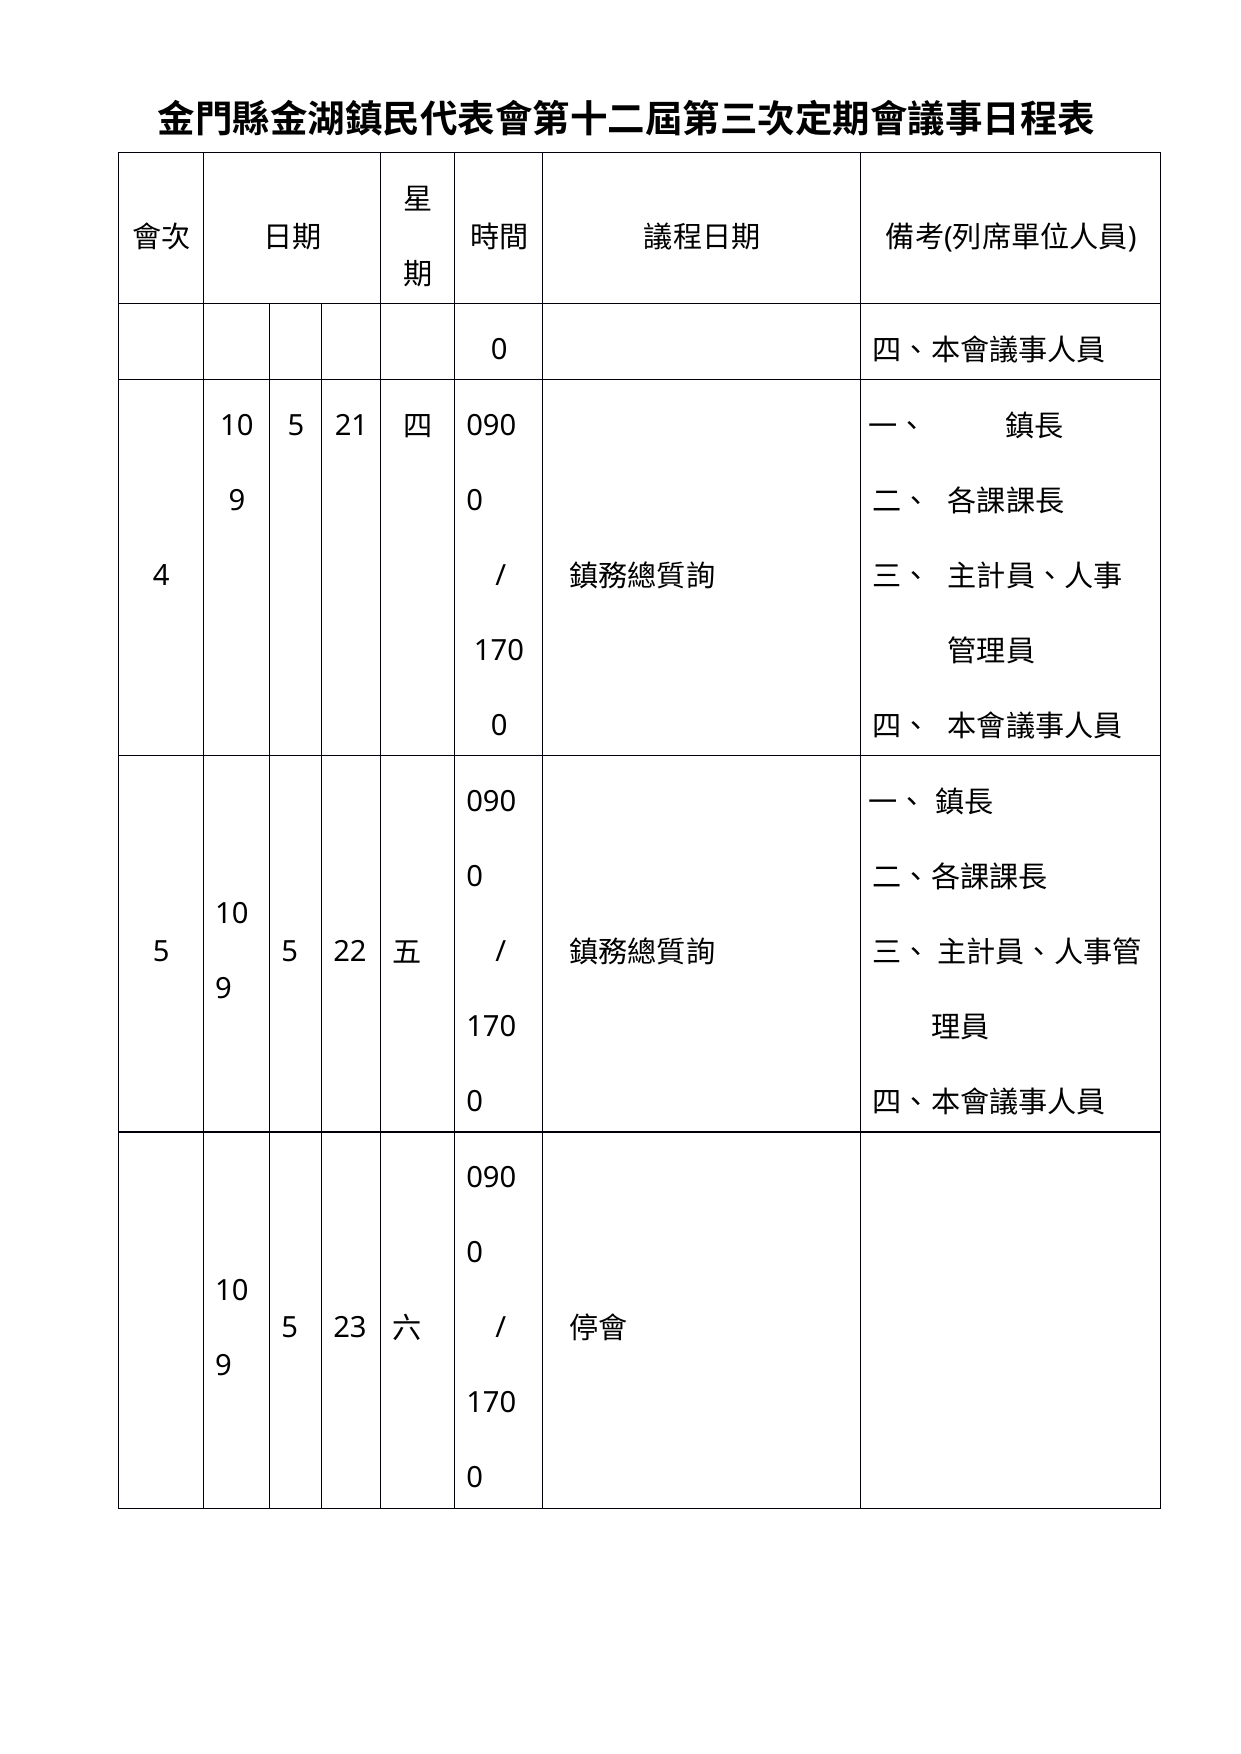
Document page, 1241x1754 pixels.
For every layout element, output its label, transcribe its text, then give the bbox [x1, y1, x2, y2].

table_header 日期 [204, 153, 380, 303]
table_header 備考(列席單位人員) [861, 153, 1160, 303]
table_cell [119, 304, 203, 379]
table_cell [322, 304, 380, 379]
table_cell 六 [381, 1133, 454, 1507]
table_cell 0900 / 1700 [455, 1133, 542, 1507]
table_cell [543, 304, 860, 379]
table_cell 5 [270, 756, 321, 1131]
table_cell 五 [381, 756, 454, 1131]
table_header 星期 [381, 153, 454, 303]
table_cell 21 [322, 380, 380, 755]
table_cell [381, 304, 454, 379]
table_cell 4 [119, 380, 203, 755]
table_header 議程日期 [543, 153, 860, 303]
table_cell 109 [204, 380, 269, 755]
table_cell [270, 304, 321, 379]
table_cell 5 [119, 756, 203, 1131]
table_cell 0 [455, 304, 542, 379]
table_cell 0900 / 1700 [455, 380, 542, 755]
table_cell 22 [322, 756, 380, 1131]
table_cell [204, 304, 269, 379]
table_cell 鎮務總質詢 [543, 756, 860, 1131]
table_header 時間 [455, 153, 542, 303]
table_cell 0900 / 1700 [455, 756, 542, 1131]
table_cell 109 [204, 756, 269, 1131]
table_cell 5 [270, 380, 321, 755]
table_header 會次 [119, 153, 203, 303]
table_cell 鎮長 二、各課課長 三、 主計員、人事管理員 四、本會議事人員 [861, 756, 1160, 1131]
table_cell 四 [381, 380, 454, 755]
table_cell [861, 1133, 1160, 1507]
table_cell 鎮務總質詢 [543, 380, 860, 755]
table_cell 鎮長 各課課長 主計員、人事管理員 本會議事人員 [861, 380, 1160, 755]
table_cell 四、本會議事人員 [861, 304, 1160, 379]
table_cell 109 [204, 1133, 269, 1507]
table_cell [119, 1133, 203, 1507]
table_cell 5 [270, 1133, 321, 1507]
table_cell 23 [322, 1133, 380, 1507]
table_cell 停會 [543, 1133, 860, 1507]
